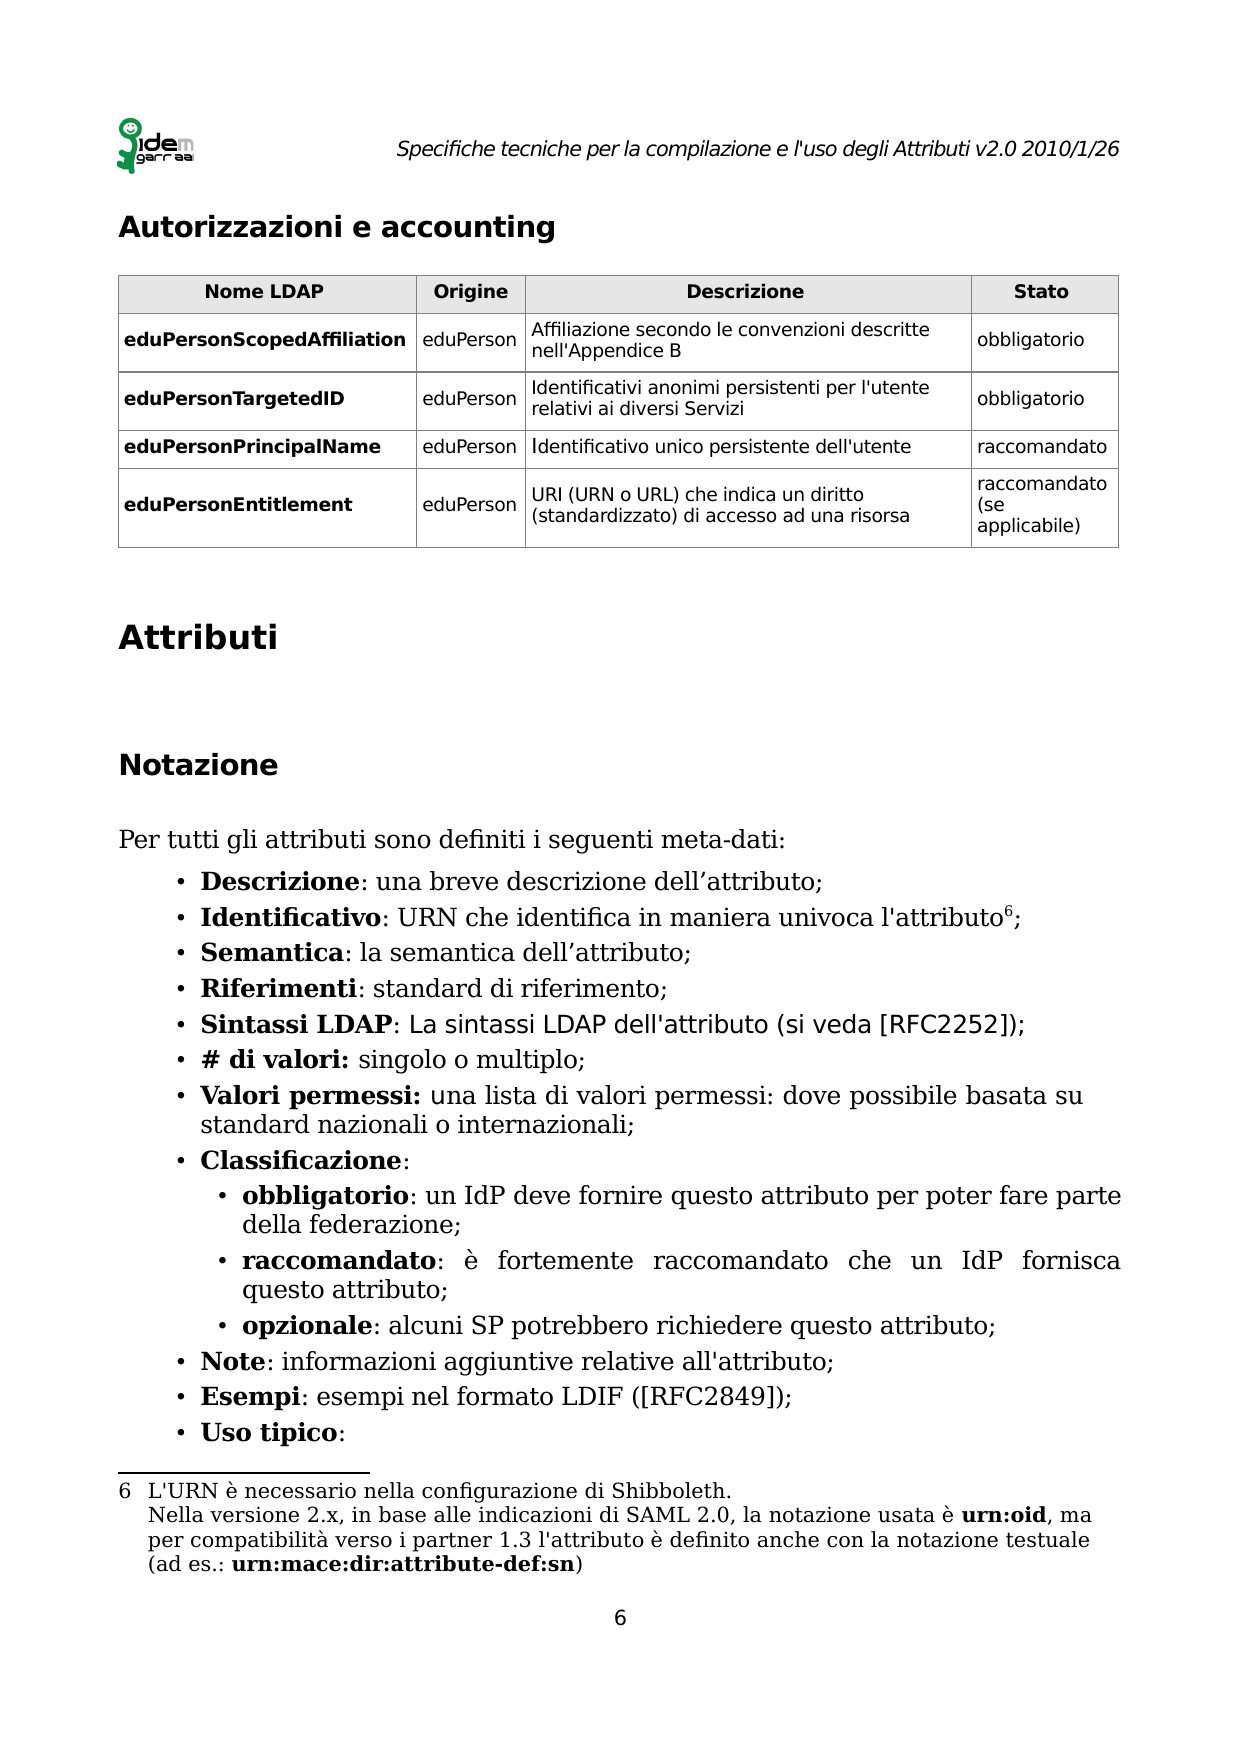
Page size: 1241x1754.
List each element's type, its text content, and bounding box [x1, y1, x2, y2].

table_cell URI (URN o URL) che indica un diritto (standardizzato) di accesso ad una risorsa [526, 469, 971, 547]
table_cell Affiliazione secondo le convenzioni descritte nell'Appendice B [526, 314, 971, 371]
table_cell Identificativo unico persistente dell'utente [526, 431, 971, 467]
list raccomandato: è fortemente raccomandato che un IdP fornisca questo attributo; [218, 1246, 1122, 1305]
table_header Descrizione [526, 276, 971, 313]
table_cell eduPerson [417, 431, 525, 467]
table_cell obbligatorio [972, 373, 1118, 430]
table_cell eduPersonTargetedID [119, 373, 416, 430]
table_cell eduPersonScopedAffiliation [119, 314, 416, 371]
list Identificativo: URN che identifica in maniera univoca l'attributo; [177, 903, 1084, 932]
list # di valori: singolo o multiplo; [177, 1045, 1084, 1075]
subtitle Attributi [118, 619, 1122, 657]
list L'URN è necessario nella configurazione di Shibboleth. Nella versione 2.x, in base alle indicazioni di SAML 2.0, la notazione usata è urn:oid, ma per compatibilità verso i partner 1.3 l'attributo è definito anche con la notazione testuale (ad es.: urn:mace:dir:attribute-def:sn) [118, 1479, 1122, 1577]
list Esempi: esempi nel formato LDIF ([RFC2849]); [177, 1382, 1084, 1412]
list Riferimenti: standard di riferimento; [177, 974, 1084, 1003]
table_cell eduPersonPrincipalName [119, 431, 416, 467]
list Sintassi LDAP: La sintassi LDAP dell'attributo (si veda [RFC2252]); [177, 1010, 1084, 1039]
table_cell Identificativi anonimi persistenti per l'utente relativi ai diversi Servizi [526, 373, 971, 430]
table_cell eduPerson [417, 469, 525, 547]
list obbligatorio: un IdP deve fornire questo attributo per poter fare parte della federazione; [218, 1181, 1122, 1240]
table_cell raccomandato [972, 431, 1118, 467]
table_cell obbligatorio [972, 314, 1118, 371]
subtitle Notazione [118, 748, 1122, 782]
subtitle Autorizzazioni e accounting [118, 210, 1122, 244]
table_cell eduPersonEntitlement [119, 469, 416, 547]
table_header Stato [972, 276, 1118, 313]
text Per tutti gli attributi sono definiti i seguenti meta-dati: [118, 826, 1122, 855]
list Semantica: la semantica dell’attributo; [177, 938, 1084, 968]
table_cell raccomandato (se applicabile) [972, 469, 1118, 547]
list opzionale: alcuni SP potrebbero richiedere questo attributo; [218, 1311, 1122, 1340]
list Note: informazioni aggiuntive relative all'attributo; [177, 1347, 1084, 1376]
list Valori permessi: una lista di valori permessi: dove possibile basata su standard nazionali o internazionali; [177, 1081, 1084, 1139]
list Descrizione: una breve descrizione dell’attributo; [177, 867, 1084, 897]
table_header Origine [417, 276, 525, 313]
picture [116, 118, 194, 174]
table_cell eduPerson [417, 373, 525, 430]
list Classificazione: [177, 1146, 1084, 1175]
table_header Nome LDAP [119, 276, 416, 313]
list Uso tipico: [177, 1418, 1084, 1447]
table_cell eduPerson [417, 314, 525, 371]
